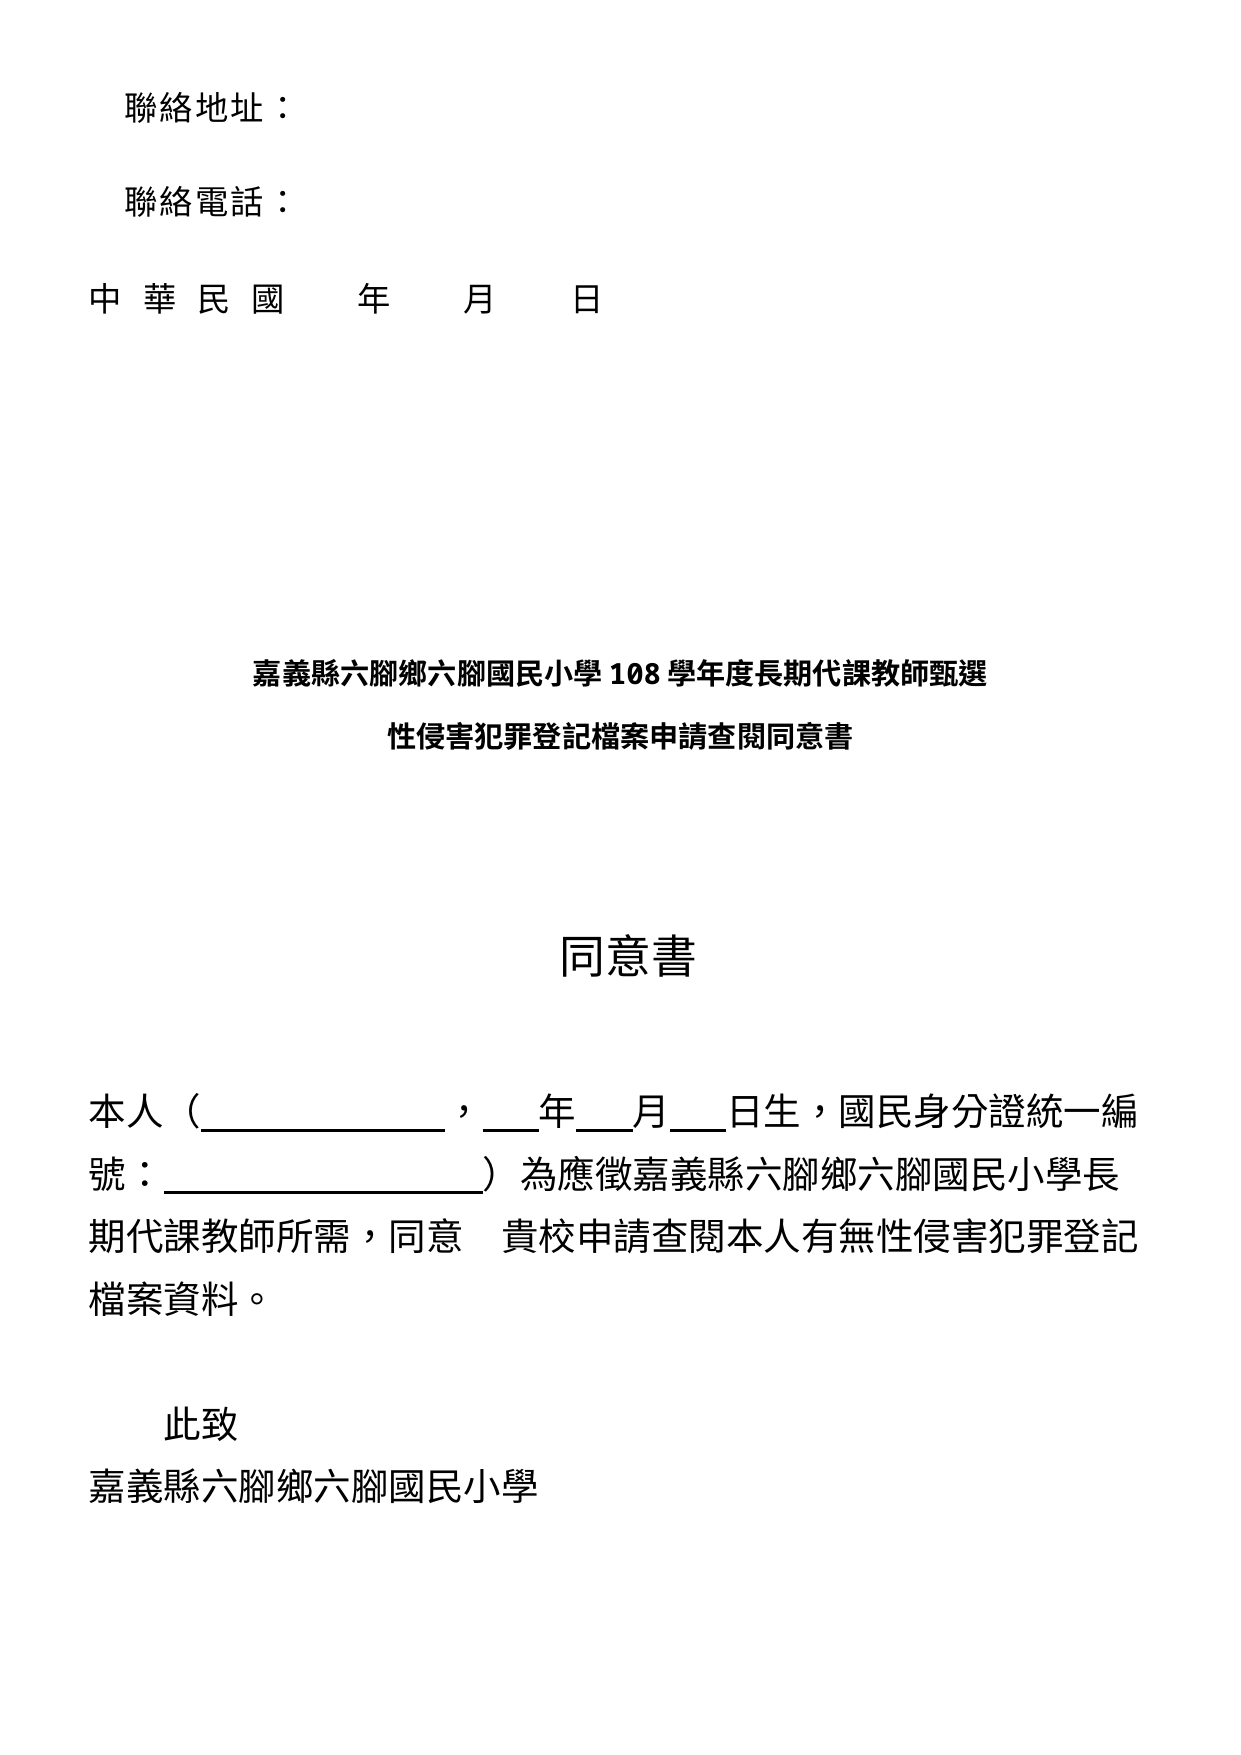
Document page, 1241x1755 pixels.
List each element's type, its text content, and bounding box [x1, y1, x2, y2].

text 性侵害犯罪登記檔案申請查閱同意書 [89, 693, 1152, 755]
text 聯絡地址： 聯絡電話： [89, 64, 1152, 221]
text 同意書 [89, 880, 1168, 1005]
text 嘉義縣六腳鄉六腳國民小學 [89, 1443, 1152, 1505]
text 中 華 民 國 年 月 日 [89, 255, 1152, 318]
text 嘉義縣六腳鄉六腳國民小學108學年度長期代課教師甄選 [89, 630, 1152, 693]
text 此致 [89, 1380, 1152, 1443]
text 本人（ ， 年 月 日生，國民身分證統一編號： ）為應徵嘉義縣六腳鄉六腳國民小學長期代課教師所需，同意 貴校申請查閱本人有無性侵害犯罪登記檔案資料。 [89, 1068, 1152, 1318]
